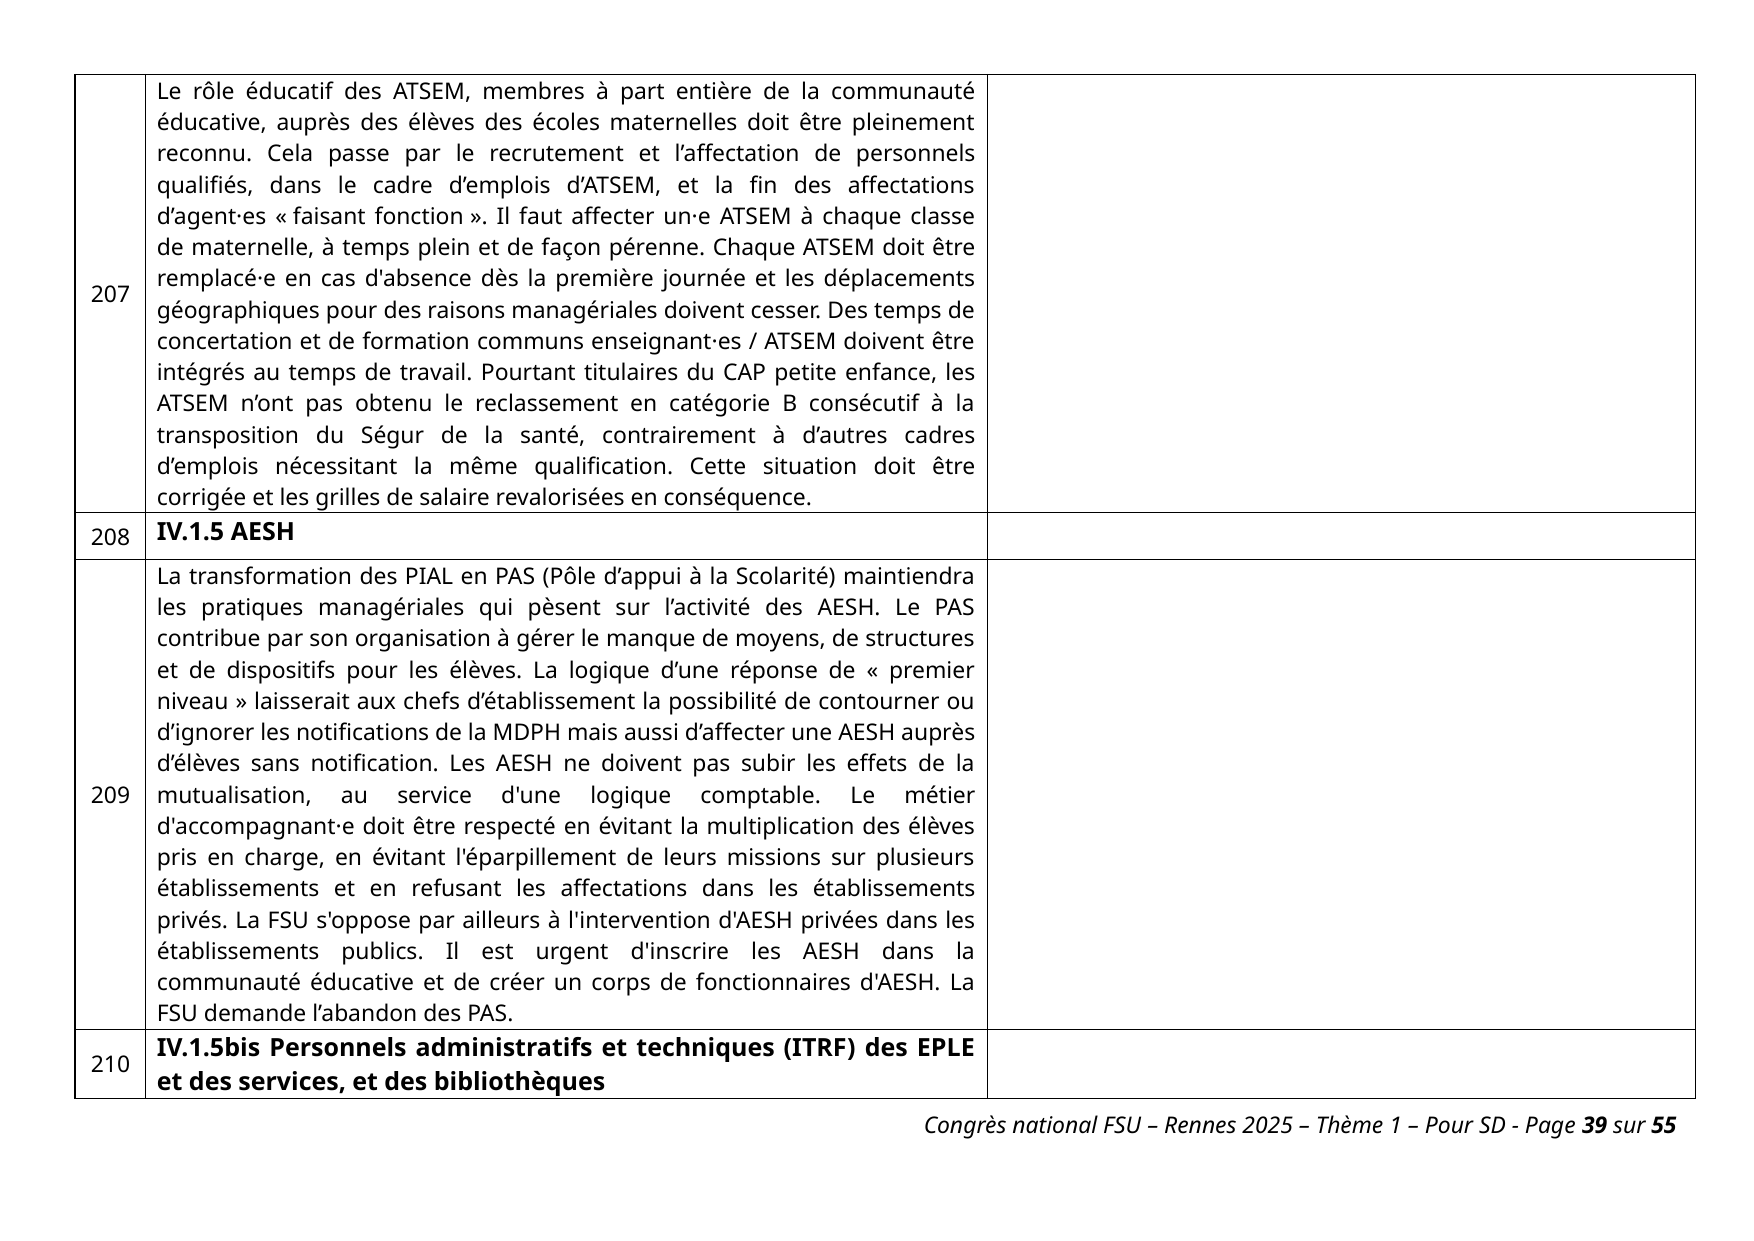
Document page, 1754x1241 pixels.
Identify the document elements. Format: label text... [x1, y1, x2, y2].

table_cell 207 [76, 75, 145, 512]
table_cell 210 [76, 1030, 145, 1098]
table_cell [988, 513, 1695, 559]
table_cell 208 [76, 513, 145, 559]
table_cell IV.1.5 AESH [146, 513, 987, 559]
table_cell [988, 560, 1695, 1028]
table_cell [988, 1030, 1695, 1098]
table_cell [988, 75, 1695, 512]
table_cell Le rôle éducatif des ATSEM, membres à part entière de la communauté éducative, auprès des élèves des écoles maternelles doit être pleinement reconnu. Cela passe par le recrutement et l’affectation de personnels qualifiés, dans le cadre d’emplois d’ATSEM, et la fin des affectations d’agent·es « faisant fonction ». Il faut affecter un·e ATSEM à chaque classe de maternelle, à temps plein et de façon pérenne. Chaque ATSEM doit être remplacé·e en cas d'absence dès la première journée et les déplacements géographiques pour des raisons managériales doivent cesser. Des temps de concertation et de formation communs enseignant·es / ATSEM doivent être intégrés au temps de travail. Pourtant titulaires du CAP petite enfance, les ATSEM n’ont pas obtenu le reclassement en catégorie B consécutif à la transposition du Ségur de la santé, contrairement à d’autres cadres d’emplois nécessitant la même qualification. Cette situation doit être corrigée et les grilles de salaire revalorisées en conséquence. [146, 75, 987, 512]
table_cell La transformation des PIAL en PAS (Pôle d’appui à la Scolarité) maintiendra les pratiques managériales qui pèsent sur l’activité des AESH. Le PAS contribue par son organisation à gérer le manque de moyens, de structures et de dispositifs pour les élèves. La logique d’une réponse de « premier niveau » laisserait aux chefs d’établissement la possibilité de contourner ou d’ignorer les notifications de la MDPH mais aussi d’affecter une AESH auprès d’élèves sans notification. Les AESH ne doivent pas subir les effets de la mutualisation, au service d'une logique comptable. Le métier d'accompagnant·e doit être respecté en évitant la multiplication des élèves pris en charge, en évitant l'éparpillement de leurs missions sur plusieurs établissements et en refusant les affectations dans les établissements privés. La FSU s'oppose par ailleurs à l'intervention d'AESH privées dans les établissements publics. Il est urgent d'inscrire les AESH dans la communauté éducative et de créer un corps de fonctionnaires d'AESH. La FSU demande l’abandon des PAS. [146, 560, 987, 1028]
table_cell 209 [76, 560, 145, 1028]
table_cell IV.1.5bis Personnels administratifs et techniques (ITRF) des EPLE et des services, et des bibliothèques [146, 1030, 987, 1098]
